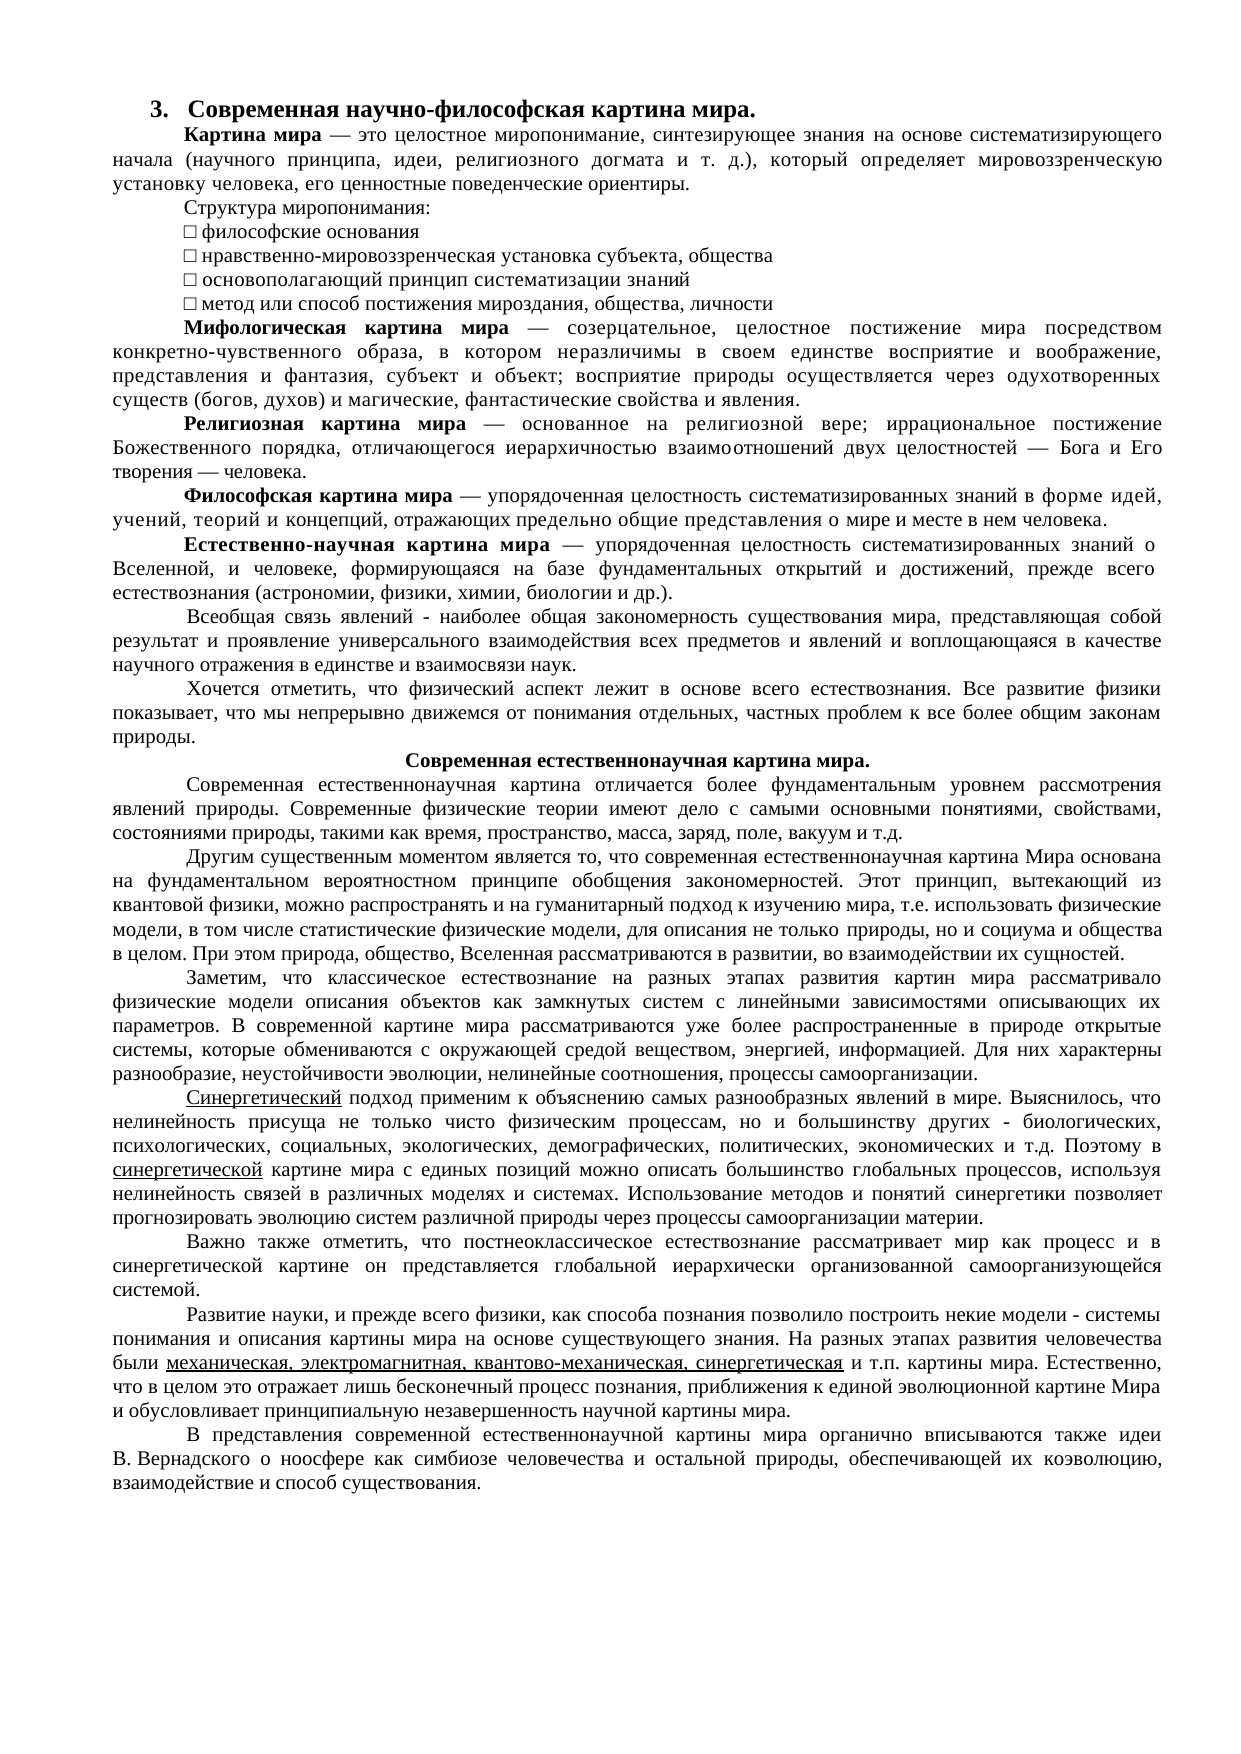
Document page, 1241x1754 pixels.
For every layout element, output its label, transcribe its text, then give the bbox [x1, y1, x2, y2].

text Религиозная картина мира — основанное на религиозной вере; иррациональное постижение Божественного порядка, отличающегося иерархичностью взаимоотношений двух целостностей — Бога и Его творения — человека. [112, 411, 1162, 483]
text Развитие науки, и прежде всего физики, как способа познания позволило построить некие модели - системы понимания и описания картины мира на основе существующего знания. На разных этапах развития человечества были механическая, электромагнитная, квантово-механическая, синергетическая и т.п. картины мира. Естественно, что в целом это отражает лишь бесконечный процесс познания, приближения к единой эволюционной картине Мира и обусловливает принципиальную незавершенность научной картины мира. [112, 1301, 1162, 1422]
text □ философские основания [112, 219, 1162, 243]
text □ нравственно-мировоззренческая установка субъекта, общества [112, 243, 1162, 267]
text Хочется отметить, что физический аспект лежит в основе всего естествознания. Все развитие физики показывает, что мы непрерывно движемся от понимания отдельных, частных проблем к все более общим законам природы. [112, 676, 1162, 748]
text Заметим, что классическое естествознание на разных этапах развития картин мира рассматривало физические модели описания объектов как замкнутых систем с линейными зависимостями описывающих их параметров. В современной картине мира рассматриваются уже более распространенные в природе открытые системы, которые обмениваются с окружающей средой веществом, энергией, информацией. Для них характерны разнообразие, неустойчивости эволюции, нелинейные соотношения, процессы самоорганизации. [112, 964, 1162, 1085]
text Синергетический подход применим к объяснению самых разнообразных явлений в мире. Выяснилось, что нелинейность присуща не только чисто физическим процессам, но и большинству других - биологических, психологических, социальных, экологических, демографических, политических, экономических и т.д. Поэтому в синергетической картине мира с единых позиций можно описать большинство глобальных процессов, используя нелинейность связей в различных моделях и системах. Использование методов и понятий синергетики позволяет прогнозировать эволюцию систем различной природы через процессы самоорганизации материи. [112, 1085, 1162, 1229]
text Мифологическая картина мира — созерцательное, целостное постижение мира посредством конкретно-чувственного образа, в котором неразличимы в своем единстве восприятие и воображение, представления и фантазия, субъект и объект; восприятие природы осуществляется через одухотворенных существ (богов, духов) и магические, фантастические свойства и явления. [112, 315, 1162, 411]
text Современная естественнонаучная картина отличается более фундаментальным уровнем рассмотрения явлений природы. Современные физические теории имеют дело с самыми основными понятиями, свойствами, состояниями природы, такими как время, пространство, масса, заряд, поле, вакуум и т.д. [112, 772, 1162, 844]
text □ основополагающий принцип систематизации знаний [112, 267, 1162, 291]
text □ метод или способ постижения мироздания, общества, личности [112, 291, 1162, 315]
text Современная естественнонаучная картина мира. [112, 748, 1162, 772]
text Философская картина мира — упорядоченная целостность систематизированных знаний в форме идей, учений, теорий и концепций, отражающих предельно общие представления о мире и месте в нем человека. [112, 483, 1162, 531]
text Естественно-научная картина мира — упорядоченная целостность систематизированных знаний о Вселенной, и человеке, формирующаяся на базе фундаментальных открытий и достижений, прежде всего естествознания (астрономии, физики, химии, биологии и др.). [112, 531, 1156, 604]
text Картина мира — это целостное миропонимание, синтезирующее знания на основе систематизирующего начала (научного принципа, идеи, религиозного догмата и т. д.), который определяет мировоззренческую установку человека, его ценностные поведенческие ориентиры. [112, 122, 1162, 194]
text Другим существенным моментом является то, что современная естественнонаучная картина Мира основана на фундаментальном вероятностном принципе обобщения закономерностей. Этот принцип, вытекающий из квантовой физики, можно распространять и на гуманитарный подход к изучению мира, т.е. использовать физические модели, в том числе статистические физические модели, для описания не только природы, но и социума и общества в целом. При этом природа, общество, Вселенная рассматриваются в развитии, во взаимодействии их сущностей. [112, 844, 1162, 964]
list Современная научно-философская картина мира. [150, 94, 1162, 122]
text Структура миропонимания: [112, 194, 1162, 219]
text Важно также отметить, что постнеоклассическое естествознание рассматривает мир как процесс и в синергетической картине он представляется глобальной иерархически организованной самоорганизующейся системой. [112, 1229, 1162, 1301]
text Всеобщая связь явлений - наиболее общая закономерность существования мира, представляющая собой результат и проявление универсального взаимодействия всех предметов и явлений и воплощающаяся в качестве научного отражения в единстве и взаимосвязи наук. [112, 604, 1162, 676]
text В представления современной естественнонаучной картины мира органично вписываются также идеи В. Вернадского о ноосфере как симбиозе человечества и остальной природы, обеспечивающей их коэволюцию, взаимодействие и способ существования. [112, 1422, 1162, 1494]
